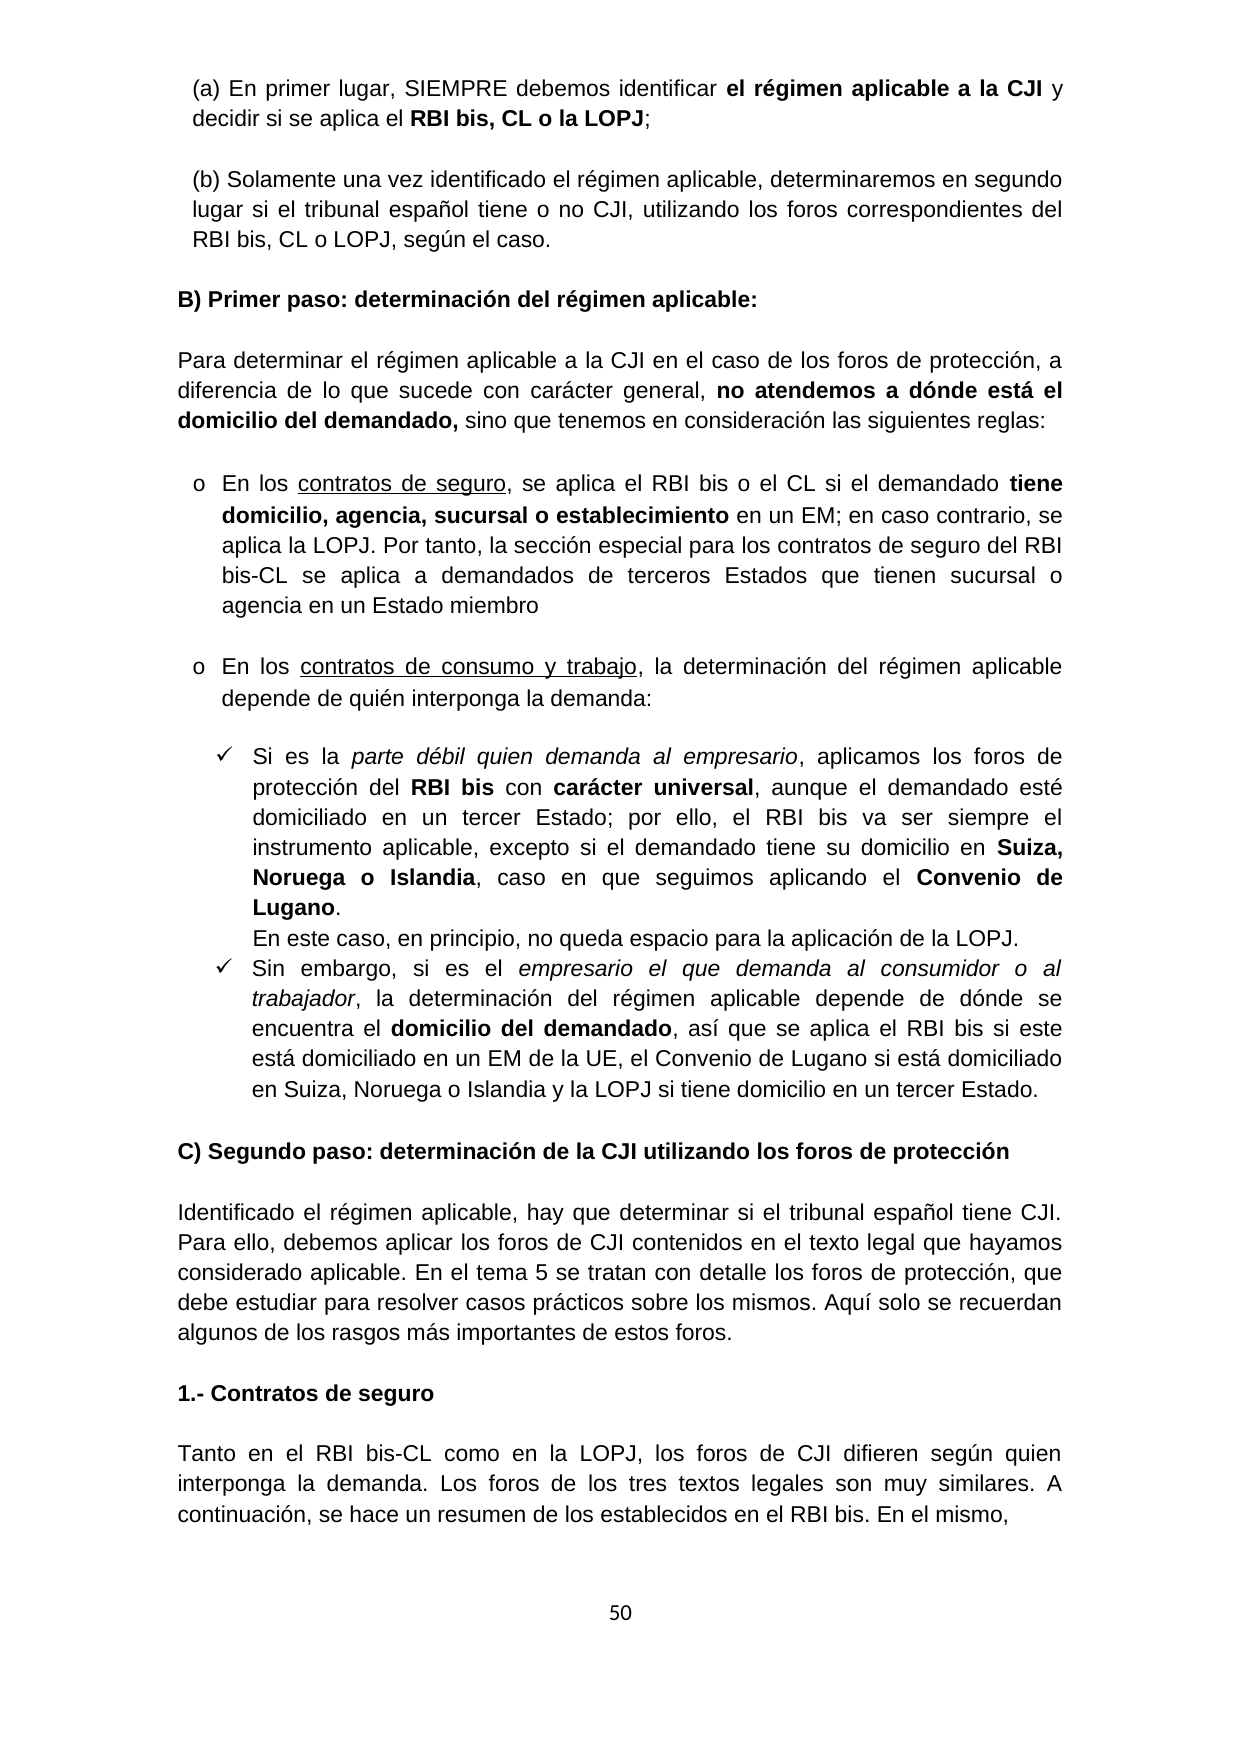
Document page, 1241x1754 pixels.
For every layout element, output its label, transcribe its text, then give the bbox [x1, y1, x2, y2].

list Sin embargo, si es el empresario el que demanda al consumidor o al trabajador, la determinación del régimen aplicable depende de dónde se encuentra el domicilio del demandado, así que se aplica el RBI bis si este está domiciliado en un EM de la UE, el Convenio de Lugano si está domiciliado en Suiza, Noruega o Islandia y la LOPJ si tiene domicilio en un tercer Estado. [214, 955, 1063, 1102]
text En este caso, en principio, no queda espacio para la aplicación de la LOPJ. [252, 924, 1063, 951]
list Si es la parte débil quien demanda al empresario, aplicamos los foros de protección del RBI bis con carácter universal, aunque el demandado esté domiciliado en un tercer Estado; por ello, el RBI bis va ser siempre el instrumento aplicable, excepto si el demandado tiene su domicilio en Suiza, Noruega o Islandia, caso en que seguimos aplicando el Convenio de Lugano. [215, 743, 1063, 921]
text (a) En primer lugar, SIEMPRE debemos identificar el régimen aplicable a la CJI y decidir si se aplica el RBI bis, CL o la LOPJ; [192, 75, 1063, 132]
text Identificado el régimen aplicable, hay que determinar si el tribunal español tiene CJI. Para ello, debemos aplicar los foros de CJI contenidos en el texto legal que hayamos considerado aplicable. En el tema 5 se tratan con detalle los foros de protección, que debe estudiar para resolver casos prácticos sobre los mismos. Aquí solo se recuerdan algunos de los rasgos más importantes de estos foros. [177, 1198, 1063, 1346]
list En los contratos de consumo y trabajo, la determinación del régimen aplicable depende de quién interponga la demanda: [192, 653, 1063, 711]
text (b) Solamente una vez identificado el régimen aplicable, determinaremos en segundo lugar si el tribunal español tiene o no CJI, utilizando los foros correspondientes del RBI bis, CL o LOPJ, según el caso. [192, 166, 1063, 252]
text B) Primer paso: determinación del régimen aplicable: [177, 286, 1063, 313]
text Para determinar el régimen aplicable a la CJI en el caso de los foros de protección, a diferencia de lo que sucede con carácter general, no atendemos a dónde está el domicilio del demandado, sino que tenemos en consideración las siguientes reglas: [177, 347, 1063, 434]
text C) Segundo paso: determinación de la CJI utilizando los foros de protección [177, 1138, 1063, 1164]
text 1.- Contratos de seguro [177, 1380, 1063, 1406]
text Tanto en el RBI bis-CL como en la LOPJ, los foros de CJI difieren según quien interponga la demanda. Los foros de los tres textos legales son muy similares. A continuación, se hace un resumen de los establecidos en el RBI bis. En el mismo, [177, 1440, 1063, 1527]
list En los contratos de seguro, se aplica el RBI bis o el CL si el demandado tiene domicilio, agencia, sucursal o establecimiento en un EM; en caso contrario, se aplica la LOPJ. Por tanto, la sección especial para los contratos de seguro del RBI bis-CL se aplica a demandados de terceros Estados que tienen sucursal o agencia en un Estado miembro [192, 470, 1063, 619]
